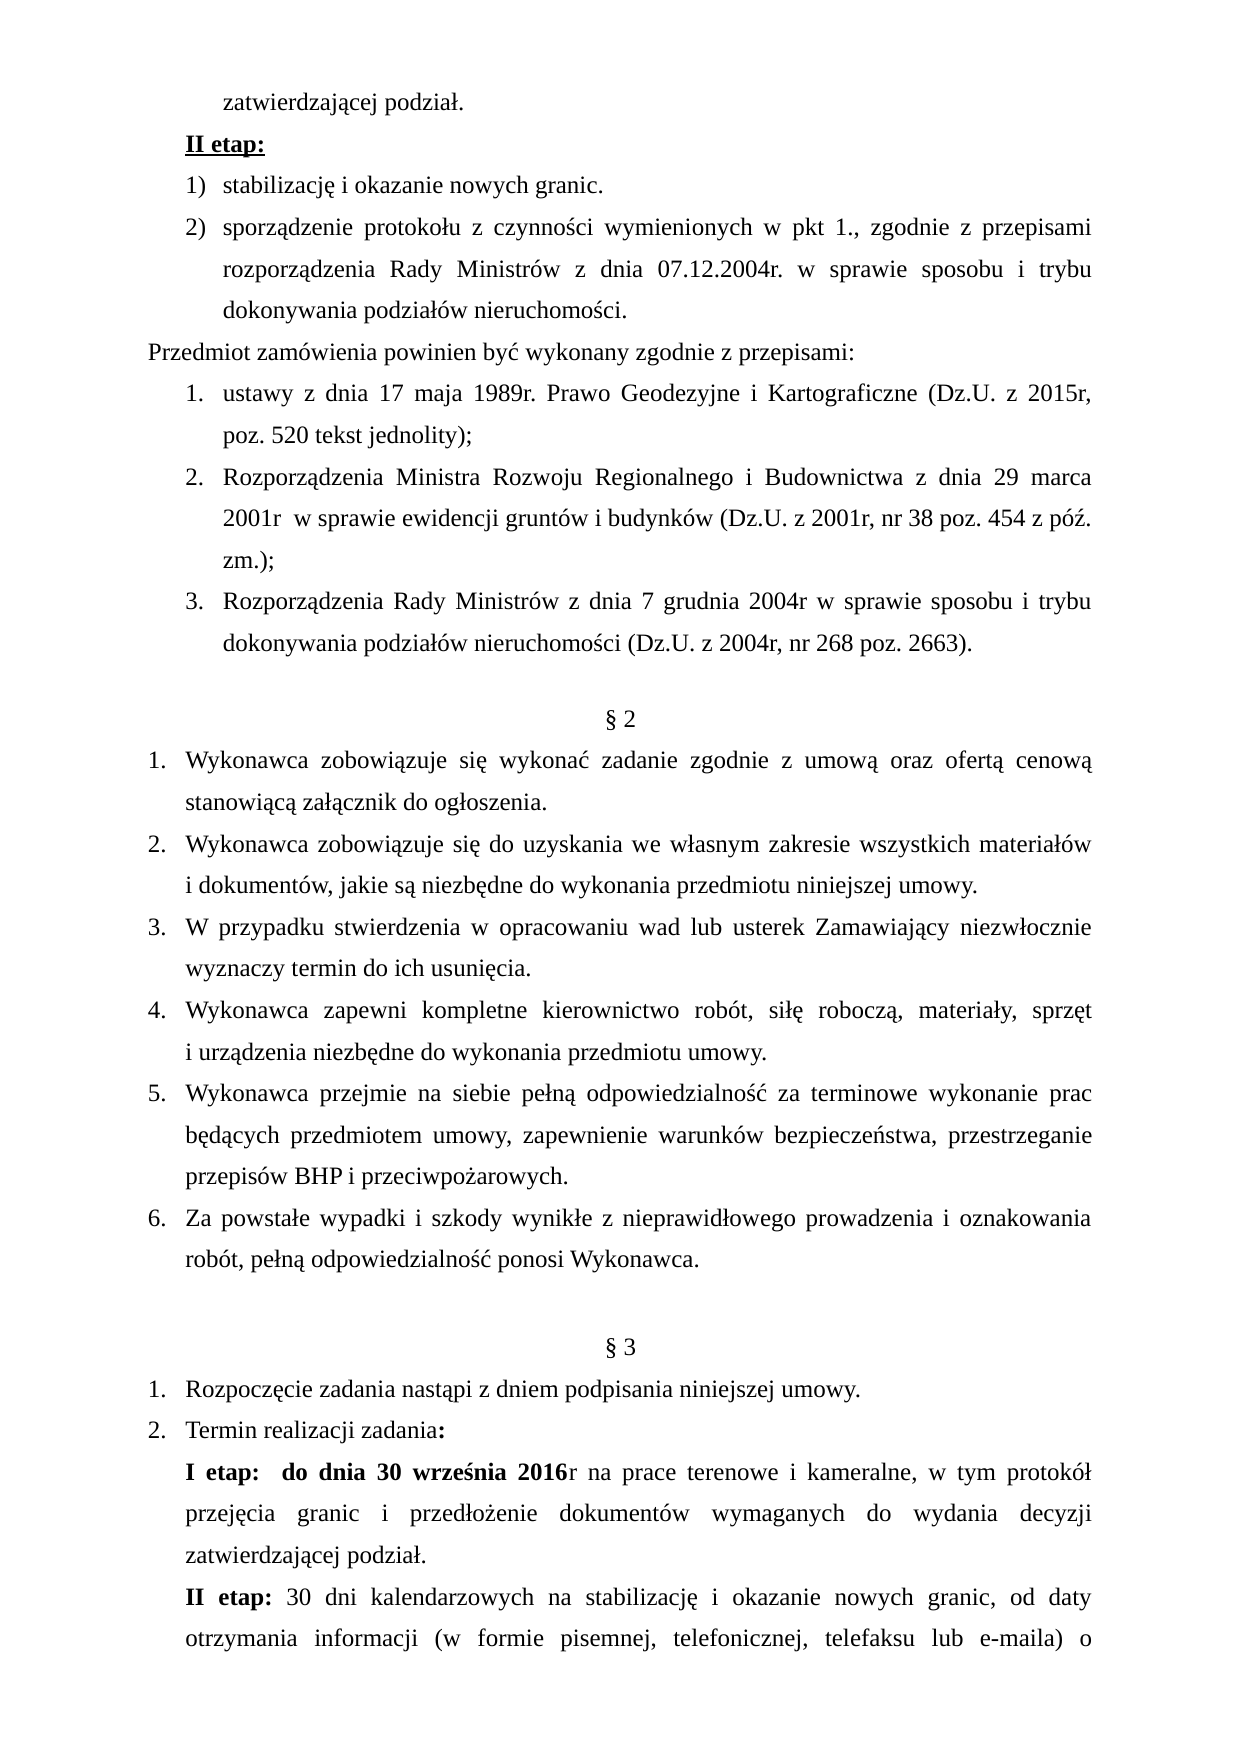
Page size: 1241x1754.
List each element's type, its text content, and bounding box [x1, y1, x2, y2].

list zatwierdzającej podział. [185, 88, 1093, 116]
text Przedmiot zamówienia powinien być wykonany zgodnie z przepisami: [148, 338, 1093, 366]
list ustawy z dnia 17 maja 1989r. Prawo Geodezyjne i Kartograficzne (Dz.U. z 2015r, poz. 520 tekst jednolity); [185, 379, 1093, 449]
list Wykonawca przejmie na siebie pełną odpowiedzialność za terminowe wykonanie prac będących przedmiotem umowy, zapewnienie warunków bezpieczeństwa, przestrzeganie przepisów BHP i przeciwpożarowych. [148, 1079, 1093, 1190]
list Za powstałe wypadki i szkody wynikłe z nieprawidłowego prowadzenia i oznakowania robót, pełną odpowiedzialność ponosi Wykonawca. [148, 1204, 1093, 1273]
list Rozporządzenia Ministra Rozwoju Regionalnego i Budownictwa z dnia 29 marca 2001r w sprawie ewidencji gruntów i budynków (Dz.U. z 2001r, nr 38 poz. 454 z póź. zm.); [185, 463, 1093, 573]
list Rozpoczęcie zadania nastąpi z dniem podpisania niniejszej umowy. [148, 1375, 1093, 1402]
list sporządzenie protokołu z czynności wymienionych w pkt 1., zgodnie z przepisami rozporządzenia Rady Ministrów z dnia 07.12.2004r. w sprawie sposobu i trybu dokonywania podziałów nieruchomości. [185, 213, 1093, 324]
text § 3 [148, 1333, 1093, 1361]
list Rozporządzenia Rady Ministrów z dnia 7 grudnia 2004r w sprawie sposobu i trybu dokonywania podziałów nieruchomości (Dz.U. z 2004r, nr 268 poz. 2663). [185, 587, 1093, 657]
list I etap: do dnia 30 września 2016r na prace terenowe i kameralne, w tym protokół przejęcia granic i przedłożenie dokumentów wymaganych do wydania decyzji zatwierdzającej podział. [148, 1458, 1093, 1569]
text § 2 [148, 705, 1093, 733]
list Wykonawca zobowiązuje się wykonać zadanie zgodnie z umową oraz ofertą cenową stanowiącą załącznik do ogłoszenia. [148, 747, 1093, 816]
text II etap: [148, 130, 1093, 158]
list W przypadku stwierdzenia w opracowaniu wad lub usterek Zamawiający niezwłocznie wyznaczy termin do ich usunięcia. [148, 913, 1093, 982]
list Termin realizacji zadania: [148, 1416, 1093, 1444]
list Wykonawca zobowiązuje się do uzyskania we własnym zakresie wszystkich materiałów i dokumentów, jakie są niezbędne do wykonania przedmiotu niniejszej umowy. [148, 830, 1093, 899]
list stabilizację i okazanie nowych granic. [185, 172, 1093, 199]
list II etap: 30 dni kalendarzowych na stabilizację i okazanie nowych granic, od daty otrzymania informacji (w formie pisemnej, telefonicznej, telefaksu lub e-maila) o [148, 1583, 1093, 1652]
list Wykonawca zapewni kompletne kierownictwo robót, siłę roboczą, materiały, sprzęt i urządzenia niezbędne do wykonania przedmiotu umowy. [148, 996, 1093, 1065]
